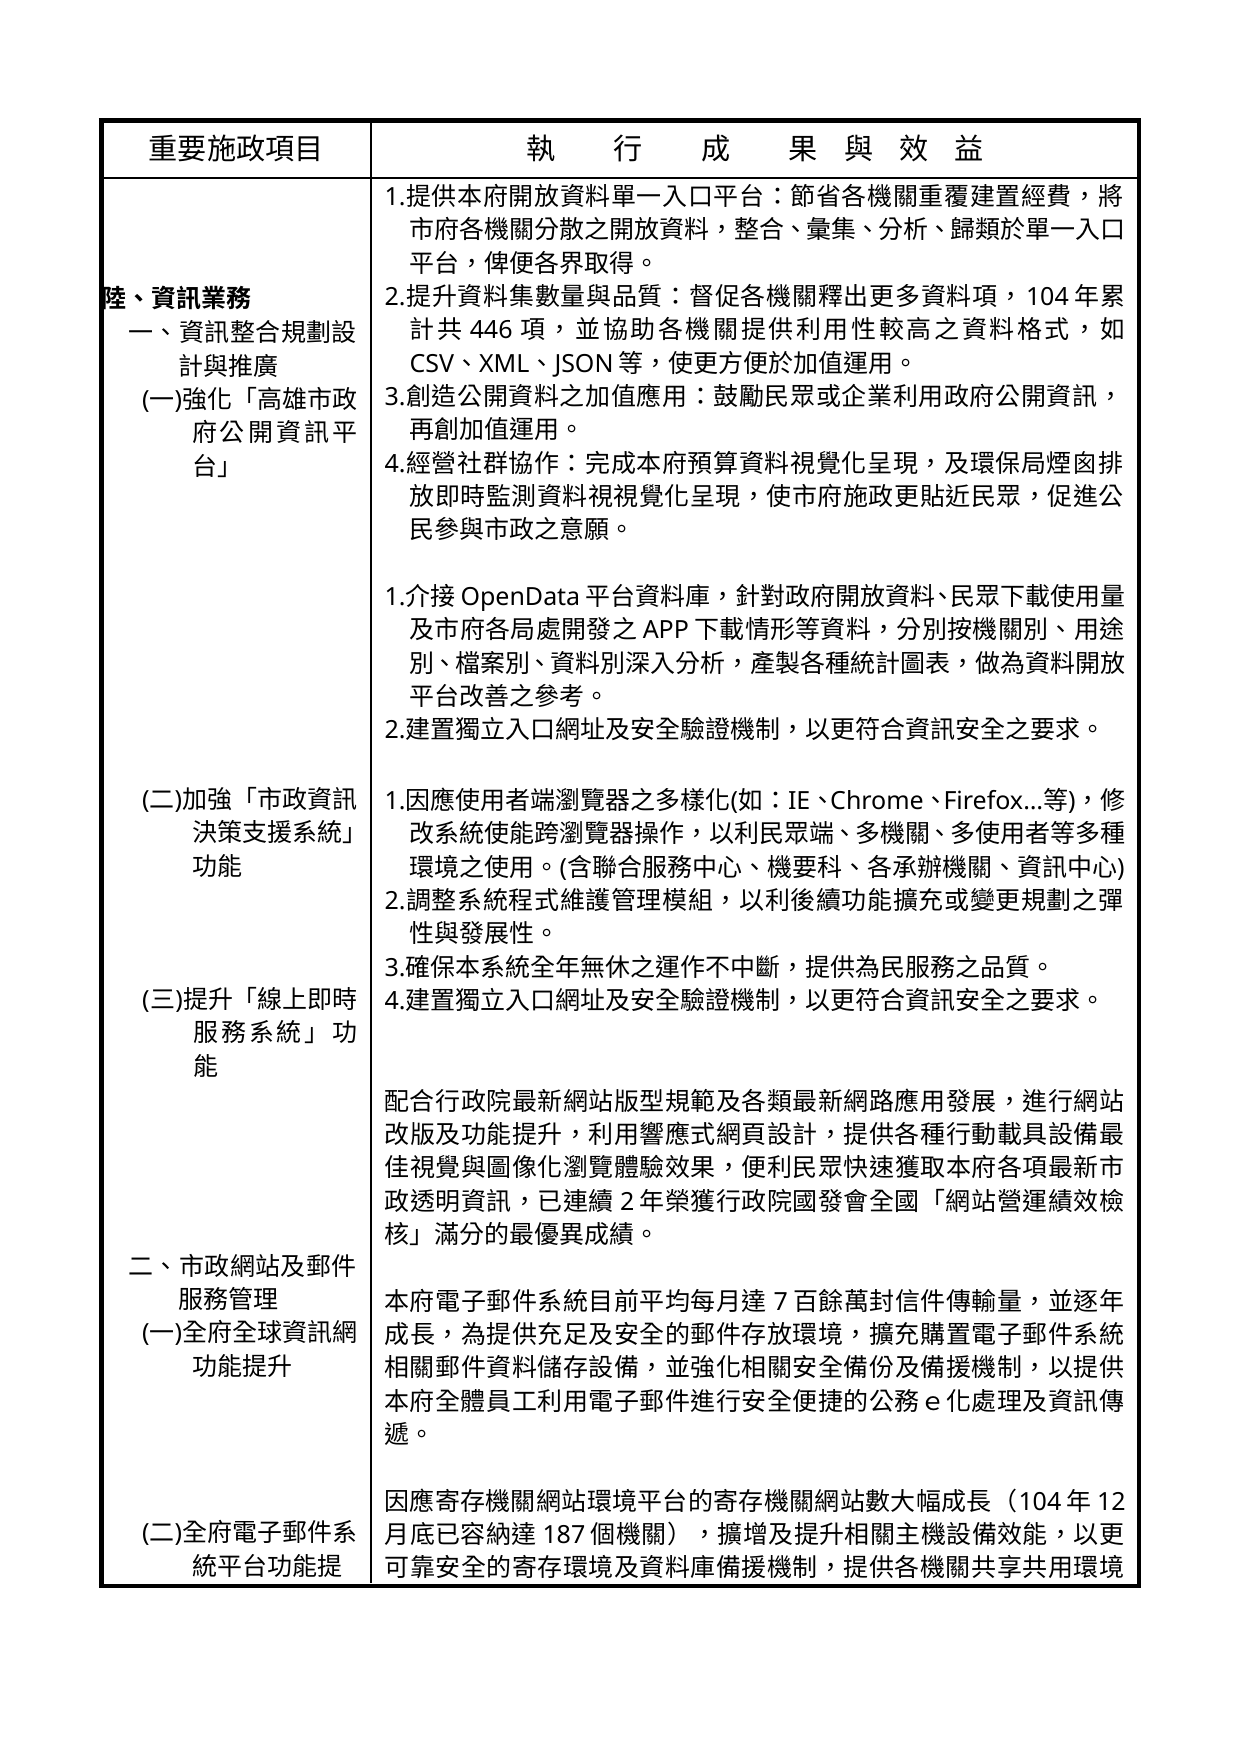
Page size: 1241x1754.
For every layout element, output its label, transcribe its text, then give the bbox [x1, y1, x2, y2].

table_cell 陸、資訊業務 一、資訊整合規劃設計與推廣 (一)強化「高雄市政府公開資訊平台」 (二)加強「市政資訊決策支援系統」功能 (三)提升「線上即時 服務系統」功能 二、市政網站及郵件服務管理 (一)全府全球資訊網功能提升 (二)全府電子郵件系統平台功能提 [104, 179, 370, 1583]
table_header 重要施政項目 [104, 123, 370, 177]
table_header 執 行 成 果 與 效 益 [372, 123, 1137, 177]
table_cell 1.提供本府開放資料單一入口平台：節省各機關重覆建置經費，將市府各機關分散之開放資料，整合、彙集、分析、歸類於單一入口平台，俾便各界取得。 2.提升資料集數量與品質：督促各機關釋出更多資料項，104年累計共446項，並協助各機關提供利用性較高之資料格式，如CSV、XML、JSON等，使更方便於加值運用。 3.創造公開資料之加值應用：鼓勵民眾或企業利用政府公開資訊，再創加值運用。 4.經營社群協作：完成本府預算資料視覺化呈現，及環保局煙囪排放即時監測資料視視覺化呈現，使市府施政更貼近民眾，促進公民參與市政之意願。 1.介接OpenData平台資料庫，針對政府開放資料、民眾下載使用量及市府各局處開發之APP下載情形等資料，分別按機關別、用途別、檔案別、資料別深入分析，產製各種統計圖表，做為資料開放平台改善之參考。 2.建置獨立入口網址及安全驗證機制，以更符合資訊安全之要求。 1.因應使用者端瀏覽器之多樣化(如：IE、Chrome、Firefox…等)，修改系統使能跨瀏覽器操作，以利民眾端、多機關、多使用者等多種環境之使用。(含聯合服務中心、機要科、各承辦機關、資訊中心) 2.調整系統程式維護管理模組，以利後續功能擴充或變更規劃之彈性與發展性。 3.確保本系統全年無休之運作不中斷，提供為民服務之品質。 4.建置獨立入口網址及安全驗證機制，以更符合資訊安全之要求。 配合行政院最新網站版型規範及各類最新網路應用發展，進行網站改版及功能提升，利用響應式網頁設計，提供各種行動載具設備最佳視覺與圖像化瀏覽體驗效果，便利民眾快速獲取本府各項最新市政透明資訊，已連續2年榮獲行政院國發會全國「網站營運績效檢核」滿分的最優異成績。 本府電子郵件系統目前平均每月達7百餘萬封信件傳輸量，並逐年成長，為提供充足及安全的郵件存放環境，擴充購置電子郵件系統相關郵件資料儲存設備，並強化相關安全備份及備援機制，以提供本府全體員工利用電子郵件進行安全便捷的公務ｅ化處理及資訊傳遞。 因應寄存機關網站環境平台的寄存機關網站數大幅成長（104年12月底已容納達187個機關），擴增及提升相關主機設備效能，以更可靠安全的寄存環境及資料庫備援機制，提供各機關共享共用環境 [372, 179, 1137, 1583]
